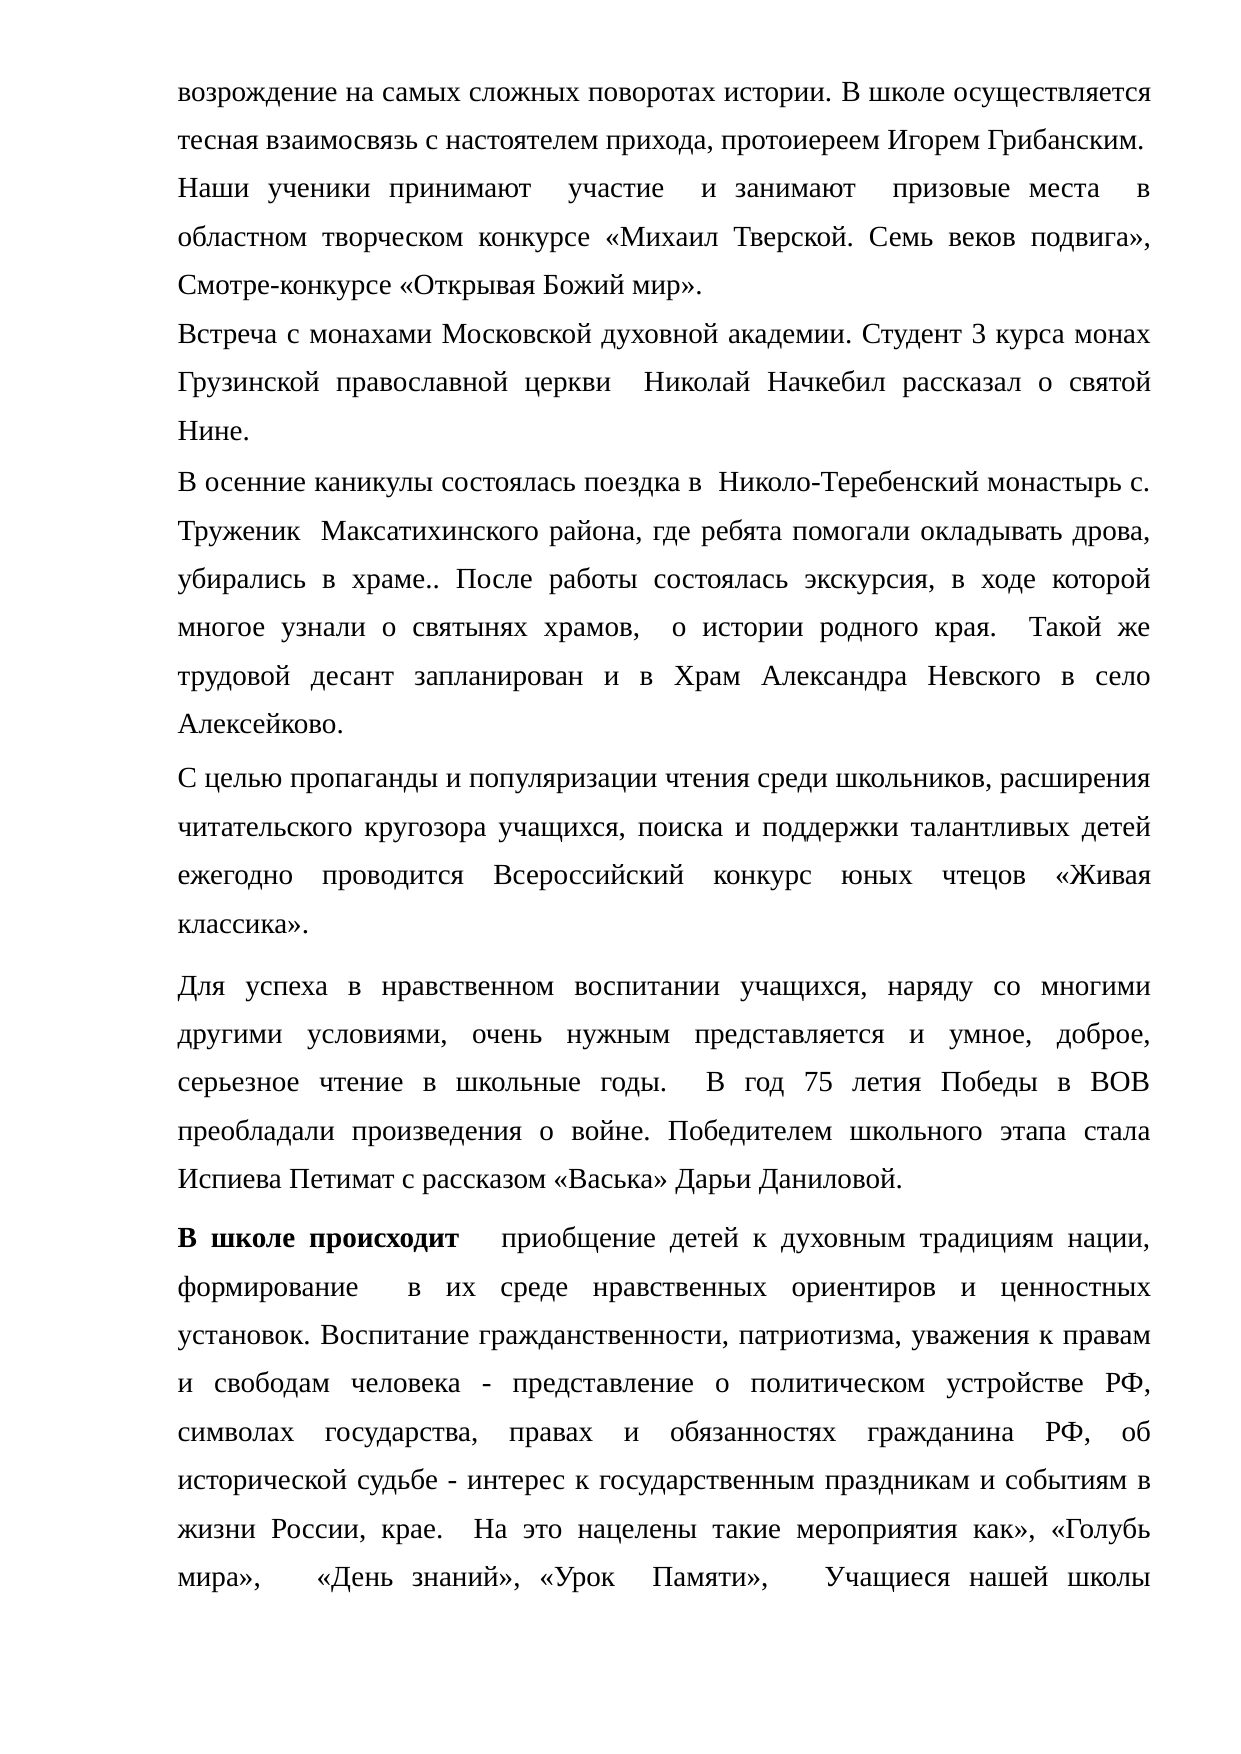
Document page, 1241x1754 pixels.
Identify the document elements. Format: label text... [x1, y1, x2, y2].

text В осенние каникулы состоялась поездка в Николо-Теребенский монастырь с. Труженик Максатихинского района, где ребята помогали окладывать дрова, убирались в храме.. После работы состоялась экскурсия, в ходе которой многое узнали о святынях храмов, о истории родного края. Такой же трудовой десант запланирован и в Храм Александра Невского в село Алексейково. [177, 465, 1152, 740]
text возрождение на самых сложных поворотах истории. В школе осуществляется тесная взаимосвязь с настоятелем прихода, протоиереем Игорем Грибанским. [177, 75, 1152, 156]
text Для успеха в нравственном воспитании учащихся, наряду со многими другими условиями, очень нужным представляется и умное, доброе, серьезное чтение в школьные годы. В год 75 летия Победы в ВОВ преобладали произведения о войне. Победителем школьного этапа стала Испиева Петимат с рассказом «Васька» Дарьи Даниловой. [177, 969, 1152, 1195]
text В школе происходит приобщение детей к духовным традициям нации, формирование в их среде нравственных ориентиров и ценностных установок. Воспитание гражданственности, патриотизма, уважения к правам и свободам человека - представление о политическом устройстве РФ, символах государства, правах и обязанностях гражданина РФ, об исторической судьбе - интерес к государственным праздникам и событиям в жизни России, крае. На это нацелены такие мероприятия как», «Голубь мира», «День знаний», «Урок Памяти», Учащиеся нашей школы [177, 1222, 1152, 1593]
text Встреча с монахами Московской духовной академии. Студент 3 курса монах Грузинской православной церкви Николай Начкебил рассказал о святой Нине. [177, 317, 1152, 446]
text С целью пропаганды и популяризации чтения среди школьников, расширения читательского кругозора учащихся, поиска и поддержки талантливых детей ежегодно проводится Всероссийский конкурс юных чтецов «Живая классика». [177, 762, 1152, 939]
text Наши ученики принимают участие и занимают призовые места в областном творческом конкурсе «Михаил Тверской. Семь веков подвига», Смотре-конкурсе «Открывая Божий мир». [177, 172, 1152, 301]
